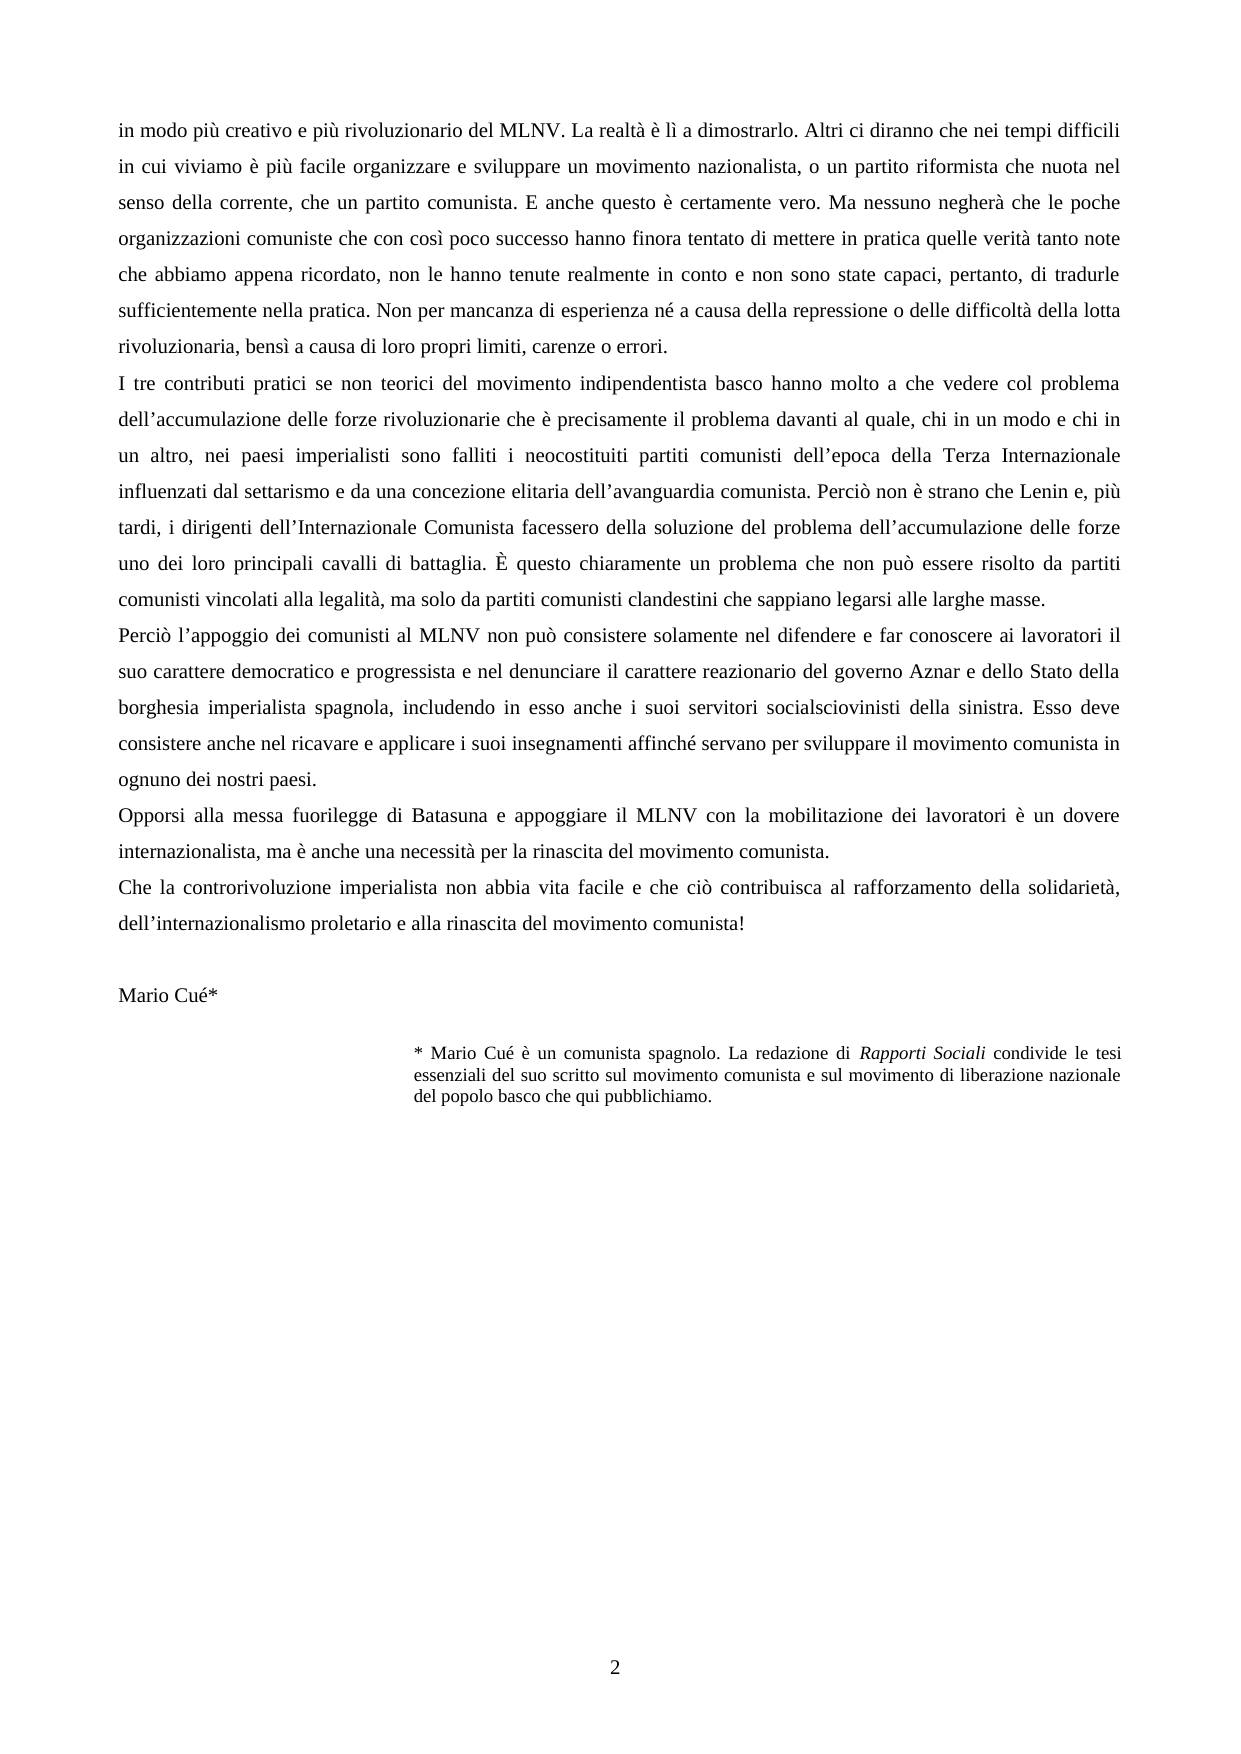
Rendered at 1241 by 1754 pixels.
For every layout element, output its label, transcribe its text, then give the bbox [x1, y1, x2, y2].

text Opporsi alla messa fuorilegge di Batasuna e appoggiare il MLNV con la mobilitazione dei lavoratori è un dovere internazionalista, ma è anche una necessità per la rinascita del movimento comunista. [118, 803, 1122, 863]
text Perciò l’appoggio dei comunisti al MLNV non può consistere solamente nel difendere e far conoscere ai lavoratori il suo carattere democratico e progressista e nel denunciare il carattere reazionario del governo Aznar e dello Stato della borghesia imperialista spagnola, includendo in esso anche i suoi servitori socialsciovinisti della sinistra. Esso deve consistere anche nel ricavare e applicare i suoi insegnamenti affinché servano per sviluppare il movimento comunista in ognuno dei nostri paesi. [118, 623, 1122, 791]
text * Mario Cué è un comunista spagnolo. La redazione di Rapporti Sociali condivide le tesi essenziali del suo scritto sul movimento comunista e sul movimento di liberazione nazionale del popolo basco che qui pubblichiamo. [413, 1042, 1122, 1107]
text Mario Cué* [118, 983, 1122, 1007]
text in modo più creativo e più rivoluzionario del MLNV. La realtà è lì a dimostrarlo. Altri ci diranno che nei tempi difficili in cui viviamo è più facile organizzare e sviluppare un movimento nazionalista, o un partito riformista che nuota nel senso della corrente, che un partito comunista. E anche questo è certamente vero. Ma nessuno negherà che le poche organizzazioni comuniste che con così poco successo hanno finora tentato di mettere in pratica quelle verità tanto note che abbiamo appena ricordato, non le hanno tenute realmente in conto e non sono state capaci, pertanto, di tradurle sufficientemente nella pratica. Non per mancanza di esperienza né a causa della repressione o delle difficoltà della lotta rivoluzionaria, bensì a causa di loro propri limiti, carenze o errori. [118, 118, 1122, 358]
text I tre contributi pratici se non teorici del movimento indipendentista basco hanno molto a che vedere col problema dell’accumulazione delle forze rivoluzionarie che è precisamente il problema davanti al quale, chi in un modo e chi in un altro, nei paesi imperialisti sono falliti i neocostituiti partiti comunisti dell’epoca della Terza Internazionale influenzati dal settarismo e da una concezione elitaria dell’avanguardia comunista. Perciò non è strano che Lenin e, più tardi, i dirigenti dell’Internazionale Comunista facessero della soluzione del problema dell’accumulazione delle forze uno dei loro principali cavalli di battaglia. È questo chiaramente un problema che non può essere risolto da partiti comunisti vincolati alla legalità, ma solo da partiti comunisti clandestini che sappiano legarsi alle larghe masse. [118, 370, 1122, 611]
text Che la controrivoluzione imperialista non abbia vita facile e che ciò contribuisca al rafforzamento della solidarietà, dell’internazionalismo proletario e alla rinascita del movimento comunista! [118, 875, 1122, 935]
